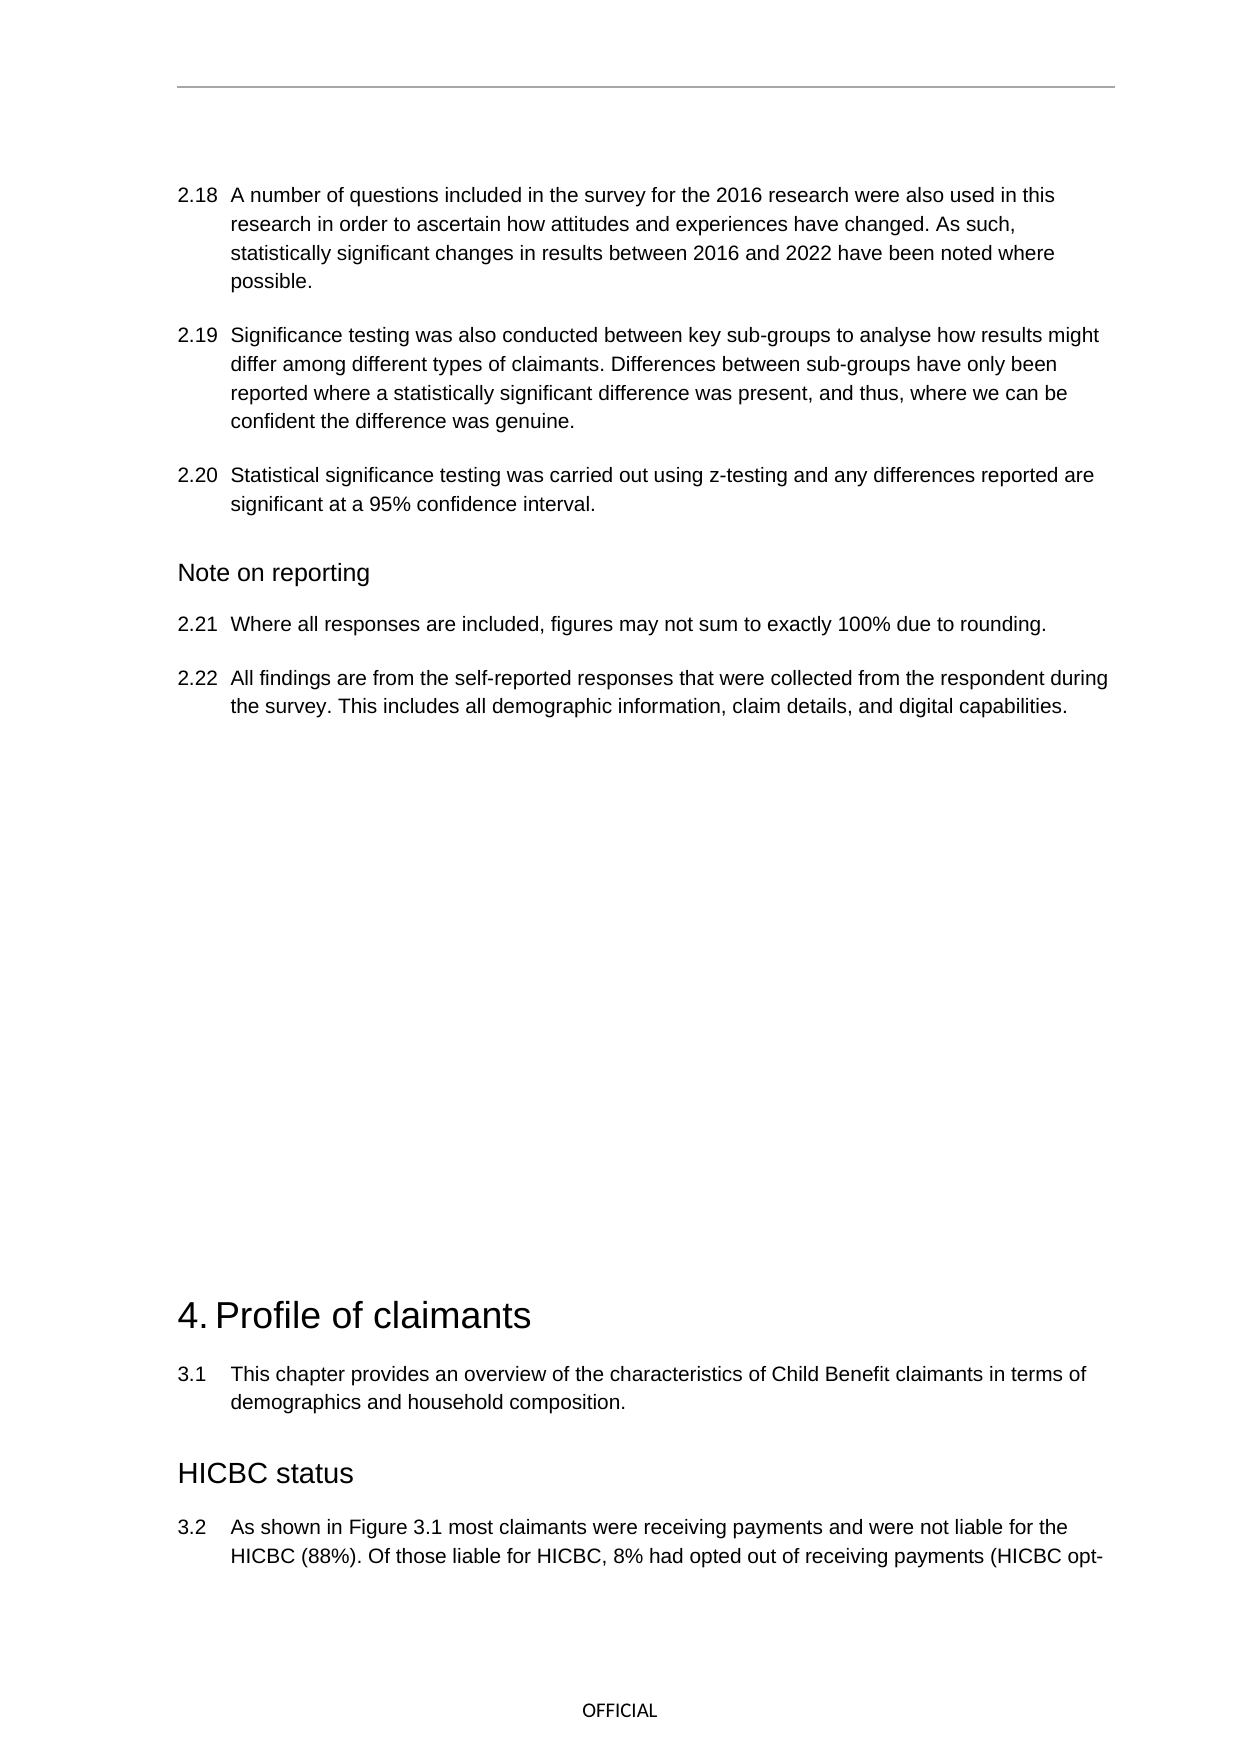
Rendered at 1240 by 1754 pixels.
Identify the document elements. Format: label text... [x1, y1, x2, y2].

list A number of questions included in the survey for the 2016 research were also used in this research in order to ascertain how attitudes and experiences have changed. As such, statistically significant changes in results between 2016 and 2022 have been noted where possible. [177, 183, 1115, 293]
list Where all responses are included, figures may not sum to exactly 100% due to rounding. [177, 612, 1115, 636]
subtitle Profile of claimants [177, 1293, 1115, 1336]
list Statistical significance testing was carried out using z-testing and any differences reported are significant at a 95% confidence interval. [177, 463, 1115, 516]
subtitle HICBC status [177, 1456, 1115, 1490]
list This chapter provides an overview of the characteristics of Child Benefit claimants in terms of demographics and household composition. [177, 1361, 1115, 1414]
list All findings are from the self-reported responses that were collected from the respondent during the survey. This includes all demographic information, claim details, and digital capabilities. [177, 666, 1115, 718]
list As shown in Figure 3.1 most claimants were receiving payments and were not liable for the HICBC (88%). Of those liable for HICBC, 8% had opted out of receiving payments (HICBC opt- [177, 1515, 1115, 1568]
subtitle Note on reporting [177, 558, 1115, 587]
list Significance testing was also conducted between key sub-groups to analyse how results might differ among different types of claimants. Differences between sub-groups have only been reported where a statistically significant difference was present, and thus, where we can be confident the difference was genuine. [177, 323, 1115, 433]
